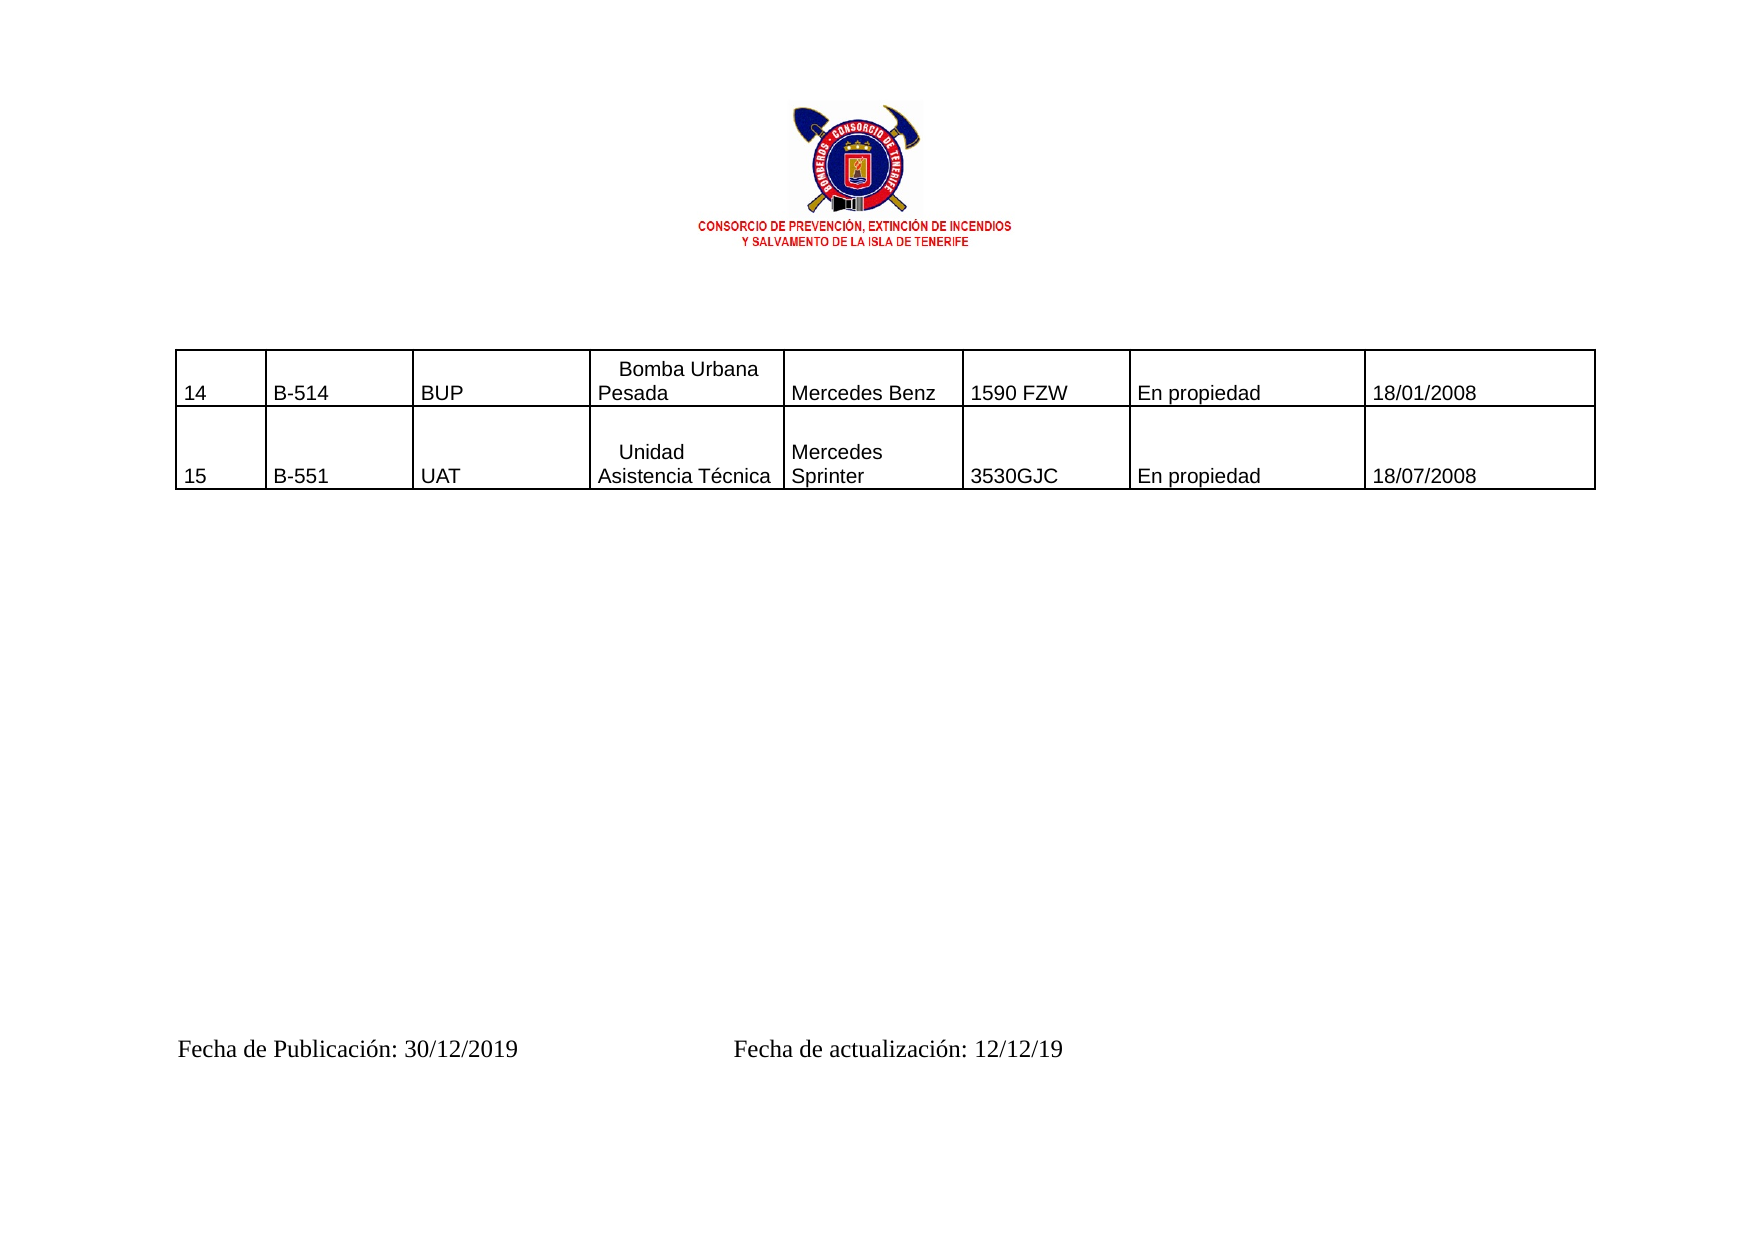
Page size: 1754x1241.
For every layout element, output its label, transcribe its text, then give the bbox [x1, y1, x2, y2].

table_cell BUP [414, 351, 589, 405]
table_cell Mercedes Sprinter [785, 407, 962, 487]
table_cell UAT [414, 407, 589, 487]
table_cell 3530GJC [964, 407, 1129, 487]
table_cell 18/07/2008 [1366, 407, 1594, 487]
table_cell B-514 [267, 351, 412, 405]
table_cell En propiedad [1131, 407, 1364, 487]
table_cell 1590 FZW [964, 351, 1129, 405]
table_cell Unidad Asistencia Técnica [591, 407, 783, 487]
picture [673, 93, 1042, 260]
table_cell Mercedes Benz [785, 351, 962, 405]
table_cell Bomba Urbana Pesada [591, 351, 783, 405]
table_cell B-551 [267, 407, 412, 487]
table_cell 15 [177, 407, 265, 487]
table_cell En propiedad [1131, 351, 1364, 405]
table_cell 18/01/2008 [1366, 351, 1594, 405]
table_cell 14 [177, 351, 265, 405]
